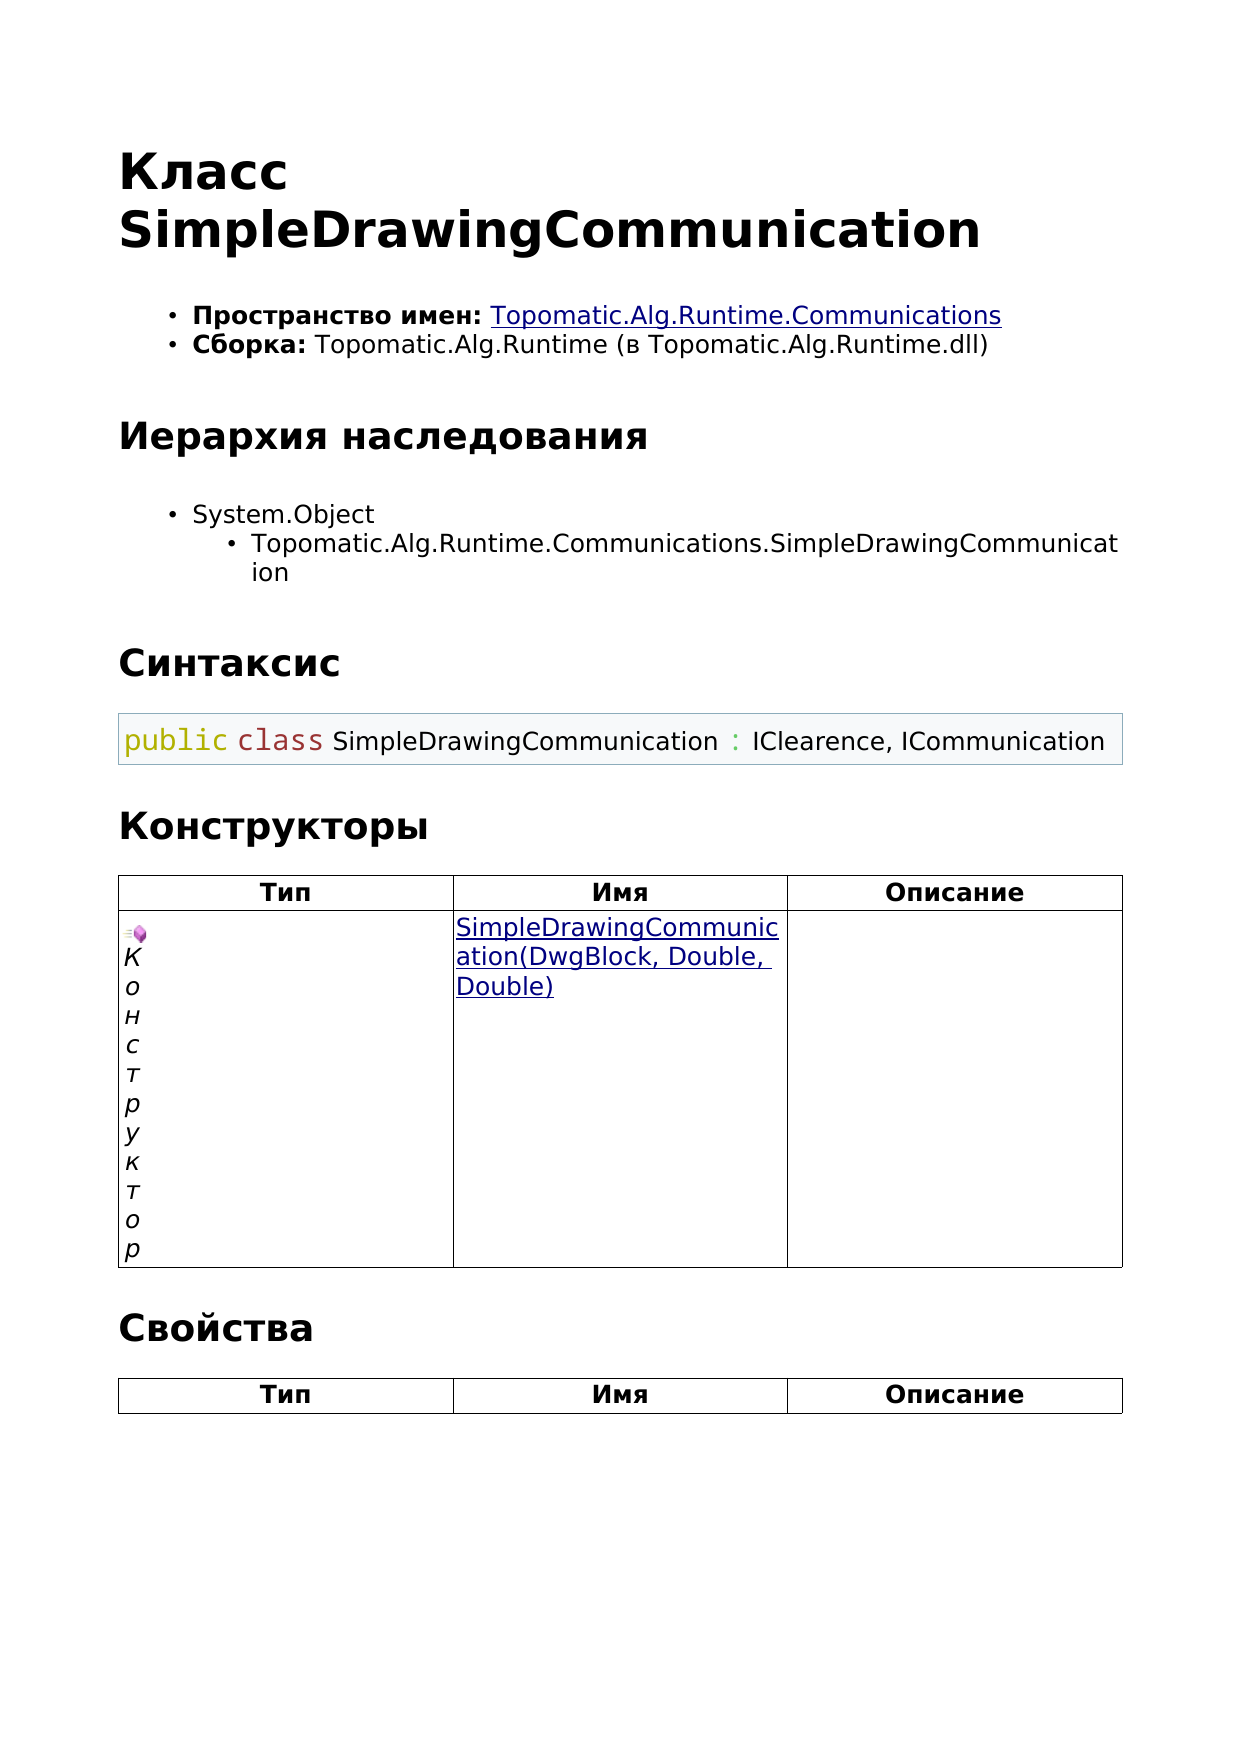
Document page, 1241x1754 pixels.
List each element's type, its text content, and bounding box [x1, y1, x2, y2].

table_header Имя [454, 1379, 787, 1413]
table_header Описание [788, 876, 1122, 910]
list Topomatic.Alg.Runtime.Communications.SimpleDrawingCommunication [236, 529, 1122, 587]
table_cell [788, 911, 1122, 1267]
picture [121, 925, 147, 943]
list Пространство имен: Topomatic.Alg.Runtime.Communications [177, 302, 1122, 331]
subtitle Класс SimpleDrawingCommunication [118, 143, 1122, 259]
subtitle Конструкторы [118, 804, 1122, 848]
table_cell SimpleDrawingCommunication(DwgBlock, Double, Double) [454, 911, 787, 1267]
table_header Тип [119, 876, 453, 910]
list System.Object [177, 500, 1122, 529]
table_header Имя [454, 876, 787, 910]
table_header public class SimpleDrawingCommunication : IClearence, ICommunication [119, 714, 1122, 764]
subtitle Свойства [118, 1307, 1122, 1350]
list Сборка: Topomatic.Alg.Runtime (в Topomatic.Alg.Runtime.dll) [177, 331, 1122, 360]
table_header Тип [119, 1379, 453, 1413]
subtitle Иерархия наследования [118, 414, 1122, 458]
table_cell [119, 911, 453, 1267]
table_header Описание [788, 1379, 1122, 1413]
subtitle Синтаксис [118, 642, 1122, 686]
